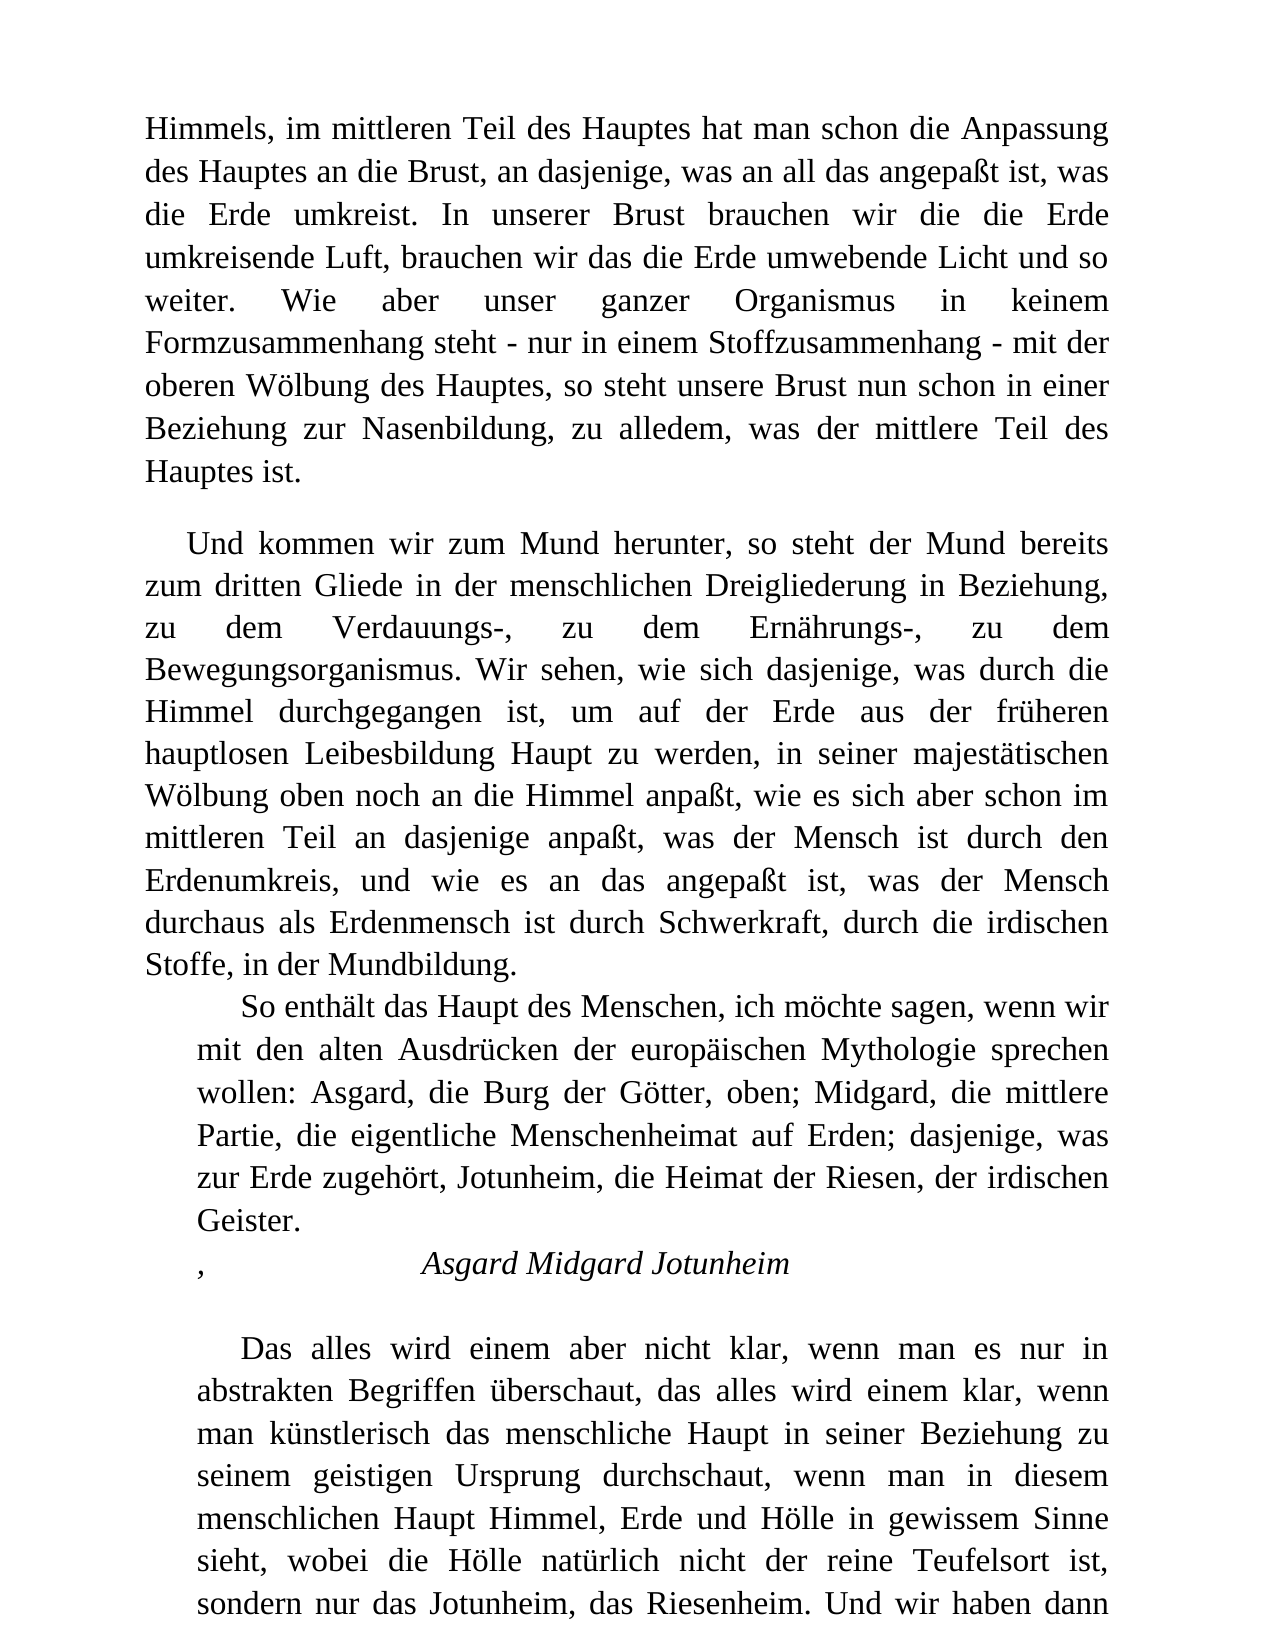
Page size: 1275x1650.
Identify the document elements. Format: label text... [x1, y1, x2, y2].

text Das alles wird einem aber nicht klar, wenn man es nur in abstrakten Begriffen überschaut, das alles wird einem klar, wenn man künstlerisch das menschliche Haupt in seiner Beziehung zu seinem geistigen Ursprung durchschaut, wenn man in diesem menschlichen Haupt Himmel, Erde und Hölle in gewissem Sinne sieht, wobei die Hölle natürlich nicht der reine Teufelsort ist, sondern nur das Jotunheim, das Riesenheim. Und wir haben dann [197, 1328, 1110, 1621]
text , Asgard Midgard Jotunheim [144, 1243, 1110, 1282]
text Und kommen wir zum Mund herunter, so steht der Mund bereits zum dritten Gliede in der menschlichen Dreigliederung in Beziehung, zu dem Verdauungs-, zu dem Ernährungs-, zu dem Bewegungsorganismus. Wir sehen, wie sich dasjenige, was durch die Himmel durchgegangen ist, um auf der Erde aus der früheren hauptlosen Leibesbildung Haupt zu werden, in seiner majestätischen Wölbung oben noch an die Himmel anpaßt, wie es sich aber schon im mittleren Teil an dasjenige anpaßt, was der Mensch ist durch den Erdenumkreis, und wie es an das angepaßt ist, was der Mensch durchaus als Erdenmensch ist durch Schwerkraft, durch die irdischen Stoffe, in der Mundbildung. [144, 523, 1110, 982]
text So enthält das Haupt des Menschen, ich möchte sagen, wenn wir mit den alten Ausdrücken der europäischen Mythologie sprechen wollen: Asgard, die Burg der Götter, oben; Midgard, die mittlere Partie, die eigentliche Menschenheimat auf Erden; dasjenige, was zur Erde zugehört, Jotunheim, die Heimat der Riesen, der irdischen Geister. [197, 986, 1110, 1239]
text Himmels, im mittleren Teil des Hauptes hat man schon die Anpassung des Hauptes an die Brust, an dasjenige, was an all das angepaßt ist, was die Erde umkreist. In unserer Brust brauchen wir die die Erde umkreisende Luft, brauchen wir das die Erde umwebende Licht und so weiter. Wie aber unser ganzer Organismus in keinem Formzusammenhang steht - nur in einem Stoffzusammenhang - mit der oberen Wölbung des Hauptes, so steht unsere Brust nun schon in einer Beziehung zur Nasenbildung, zu alledem, was der mittlere Teil des Hauptes ist. [144, 108, 1110, 490]
